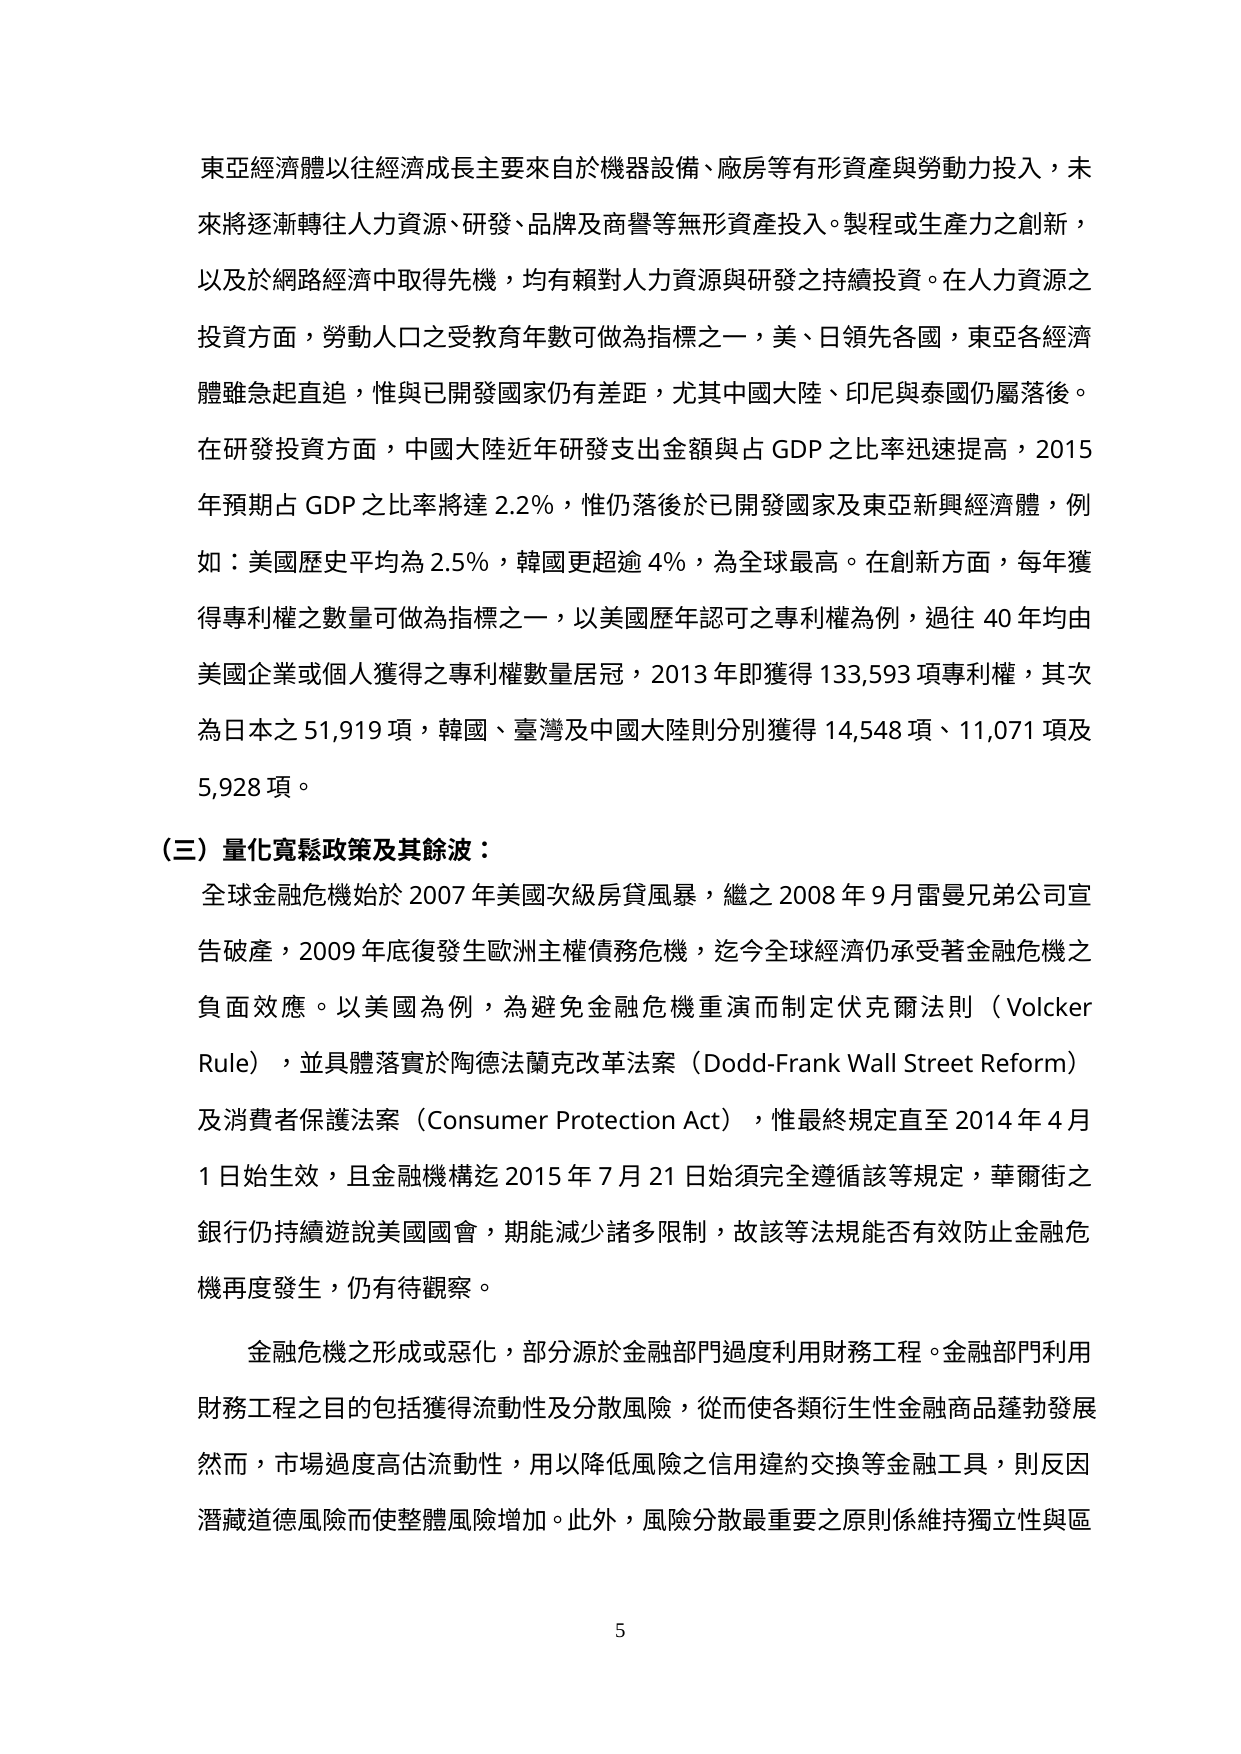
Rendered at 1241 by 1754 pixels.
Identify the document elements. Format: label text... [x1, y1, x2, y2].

text 金融危機之形成或惡化，部分源於金融部門過度利用財務工程。金融部門利用財務工程之目的包括獲得流動性及分散風險，從而使各類衍生性金融商品蓬勃發展。然而，市場過度高估流動性，用以降低風險之信用違約交換等金融工具，則反因潛藏道德風險而使整體風險增加。此外，風險分散最重要之原則係維持獨立性與區隔性，當市場中每個個體均承擔相同風險，即無法分散風險，此原則常被忽略，故雷曼公司宣告破產後，其他金融機構均遭波及。除非利用財務工程之情形受到約束，且各金融機構間之關聯性降低，否則未來可能難以避免再度發生金融危機。 [198, 1331, 1092, 1538]
text 東亞經濟體以往經濟成長主要來自於機器設備、廠房等有形資產與勞動力投入，未來將逐漸轉往人力資源、研發、品牌及商譽等無形資產投入。製程或生產力之創新，以及於網路經濟中取得先機，均有賴對人力資源與研發之持續投資。在人力資源之投資方面，勞動人口之受教育年數可做為指標之一，美、日領先各國，東亞各經濟體雖急起直追，惟與已開發國家仍有差距，尤其中國大陸、印尼與泰國仍屬落後。在研發投資方面，中國大陸近年研發支出金額與占GDP之比率迅速提高，2015年預期占GDP之比率將達2.2％，惟仍落後於已開發國家及東亞新興經濟體，例如：美國歷史平均為2.5％，韓國更超逾4％，為全球最高。在創新方面，每年獲得專利權之數量可做為指標之一，以美國歷年認可之專利權為例，過往40年均由美國企業或個人獲得之專利權數量居冠，2013年即獲得133,593項專利權，其次為日本之51,919項，韓國、臺灣及中國大陸則分別獲得14,548項、11,071項及5,928項。 [148, 148, 1092, 804]
text （三）量化寬鬆政策及其餘波： [148, 829, 1092, 867]
text 全球金融危機始於2007年美國次級房貸風暴，繼之2008年9月雷曼兄弟公司宣告破產，2009年底復發生歐洲主權債務危機，迄今全球經濟仍承受著金融危機之負面效應。以美國為例，為避免金融危機重演而制定伏克爾法則（Volcker Rule），並具體落實於陶德法蘭克改革法案（Dodd-Frank Wall Street Reform）及消費者保護法案（Consumer Protection Act），惟最終規定直至2014年4月1日始生效，且金融機構迄2015年7月21日始須完全遵循該等規定，華爾街之銀行仍持續遊說美國國會，期能減少諸多限制，故該等法規能否有效防止金融危機再度發生，仍有待觀察。 [148, 874, 1092, 1306]
